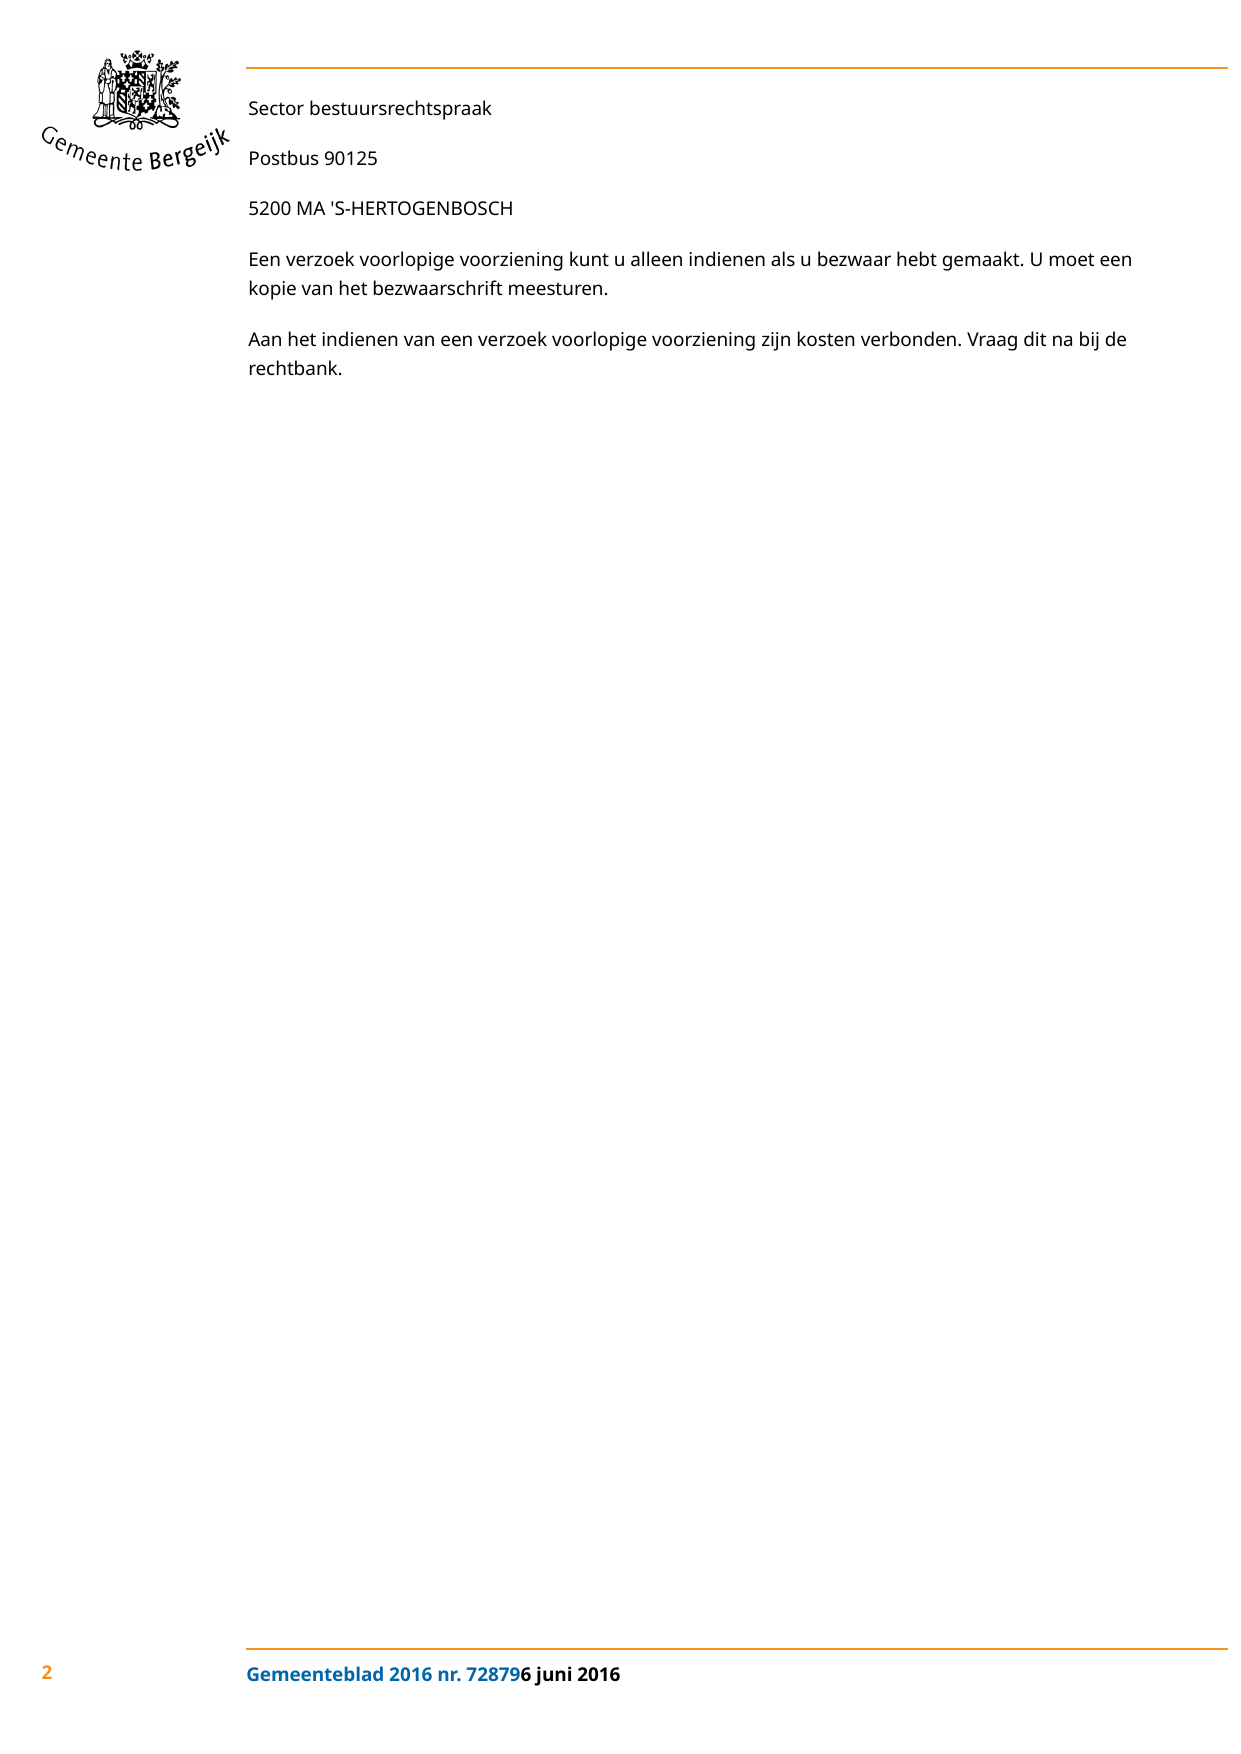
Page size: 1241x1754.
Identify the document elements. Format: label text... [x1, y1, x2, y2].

text 5200 MA 'S-HERTOGENBOSCH [248, 196, 1152, 221]
text Postbus 90125 [248, 145, 1152, 171]
text Sector bestuursrechtspraak [248, 95, 1152, 121]
text Aan het indienen van een verzoek voorlopige voorziening zijn kosten verbonden. Vraag dit na bij de rechtbank. [248, 326, 1152, 381]
picture [41, 47, 231, 172]
text Een verzoek voorlopige voorziening kunt u alleen indienen als u bezwaar hebt gemaakt. U moet een kopie van het bezwaarschrift meesturen. [248, 246, 1152, 301]
